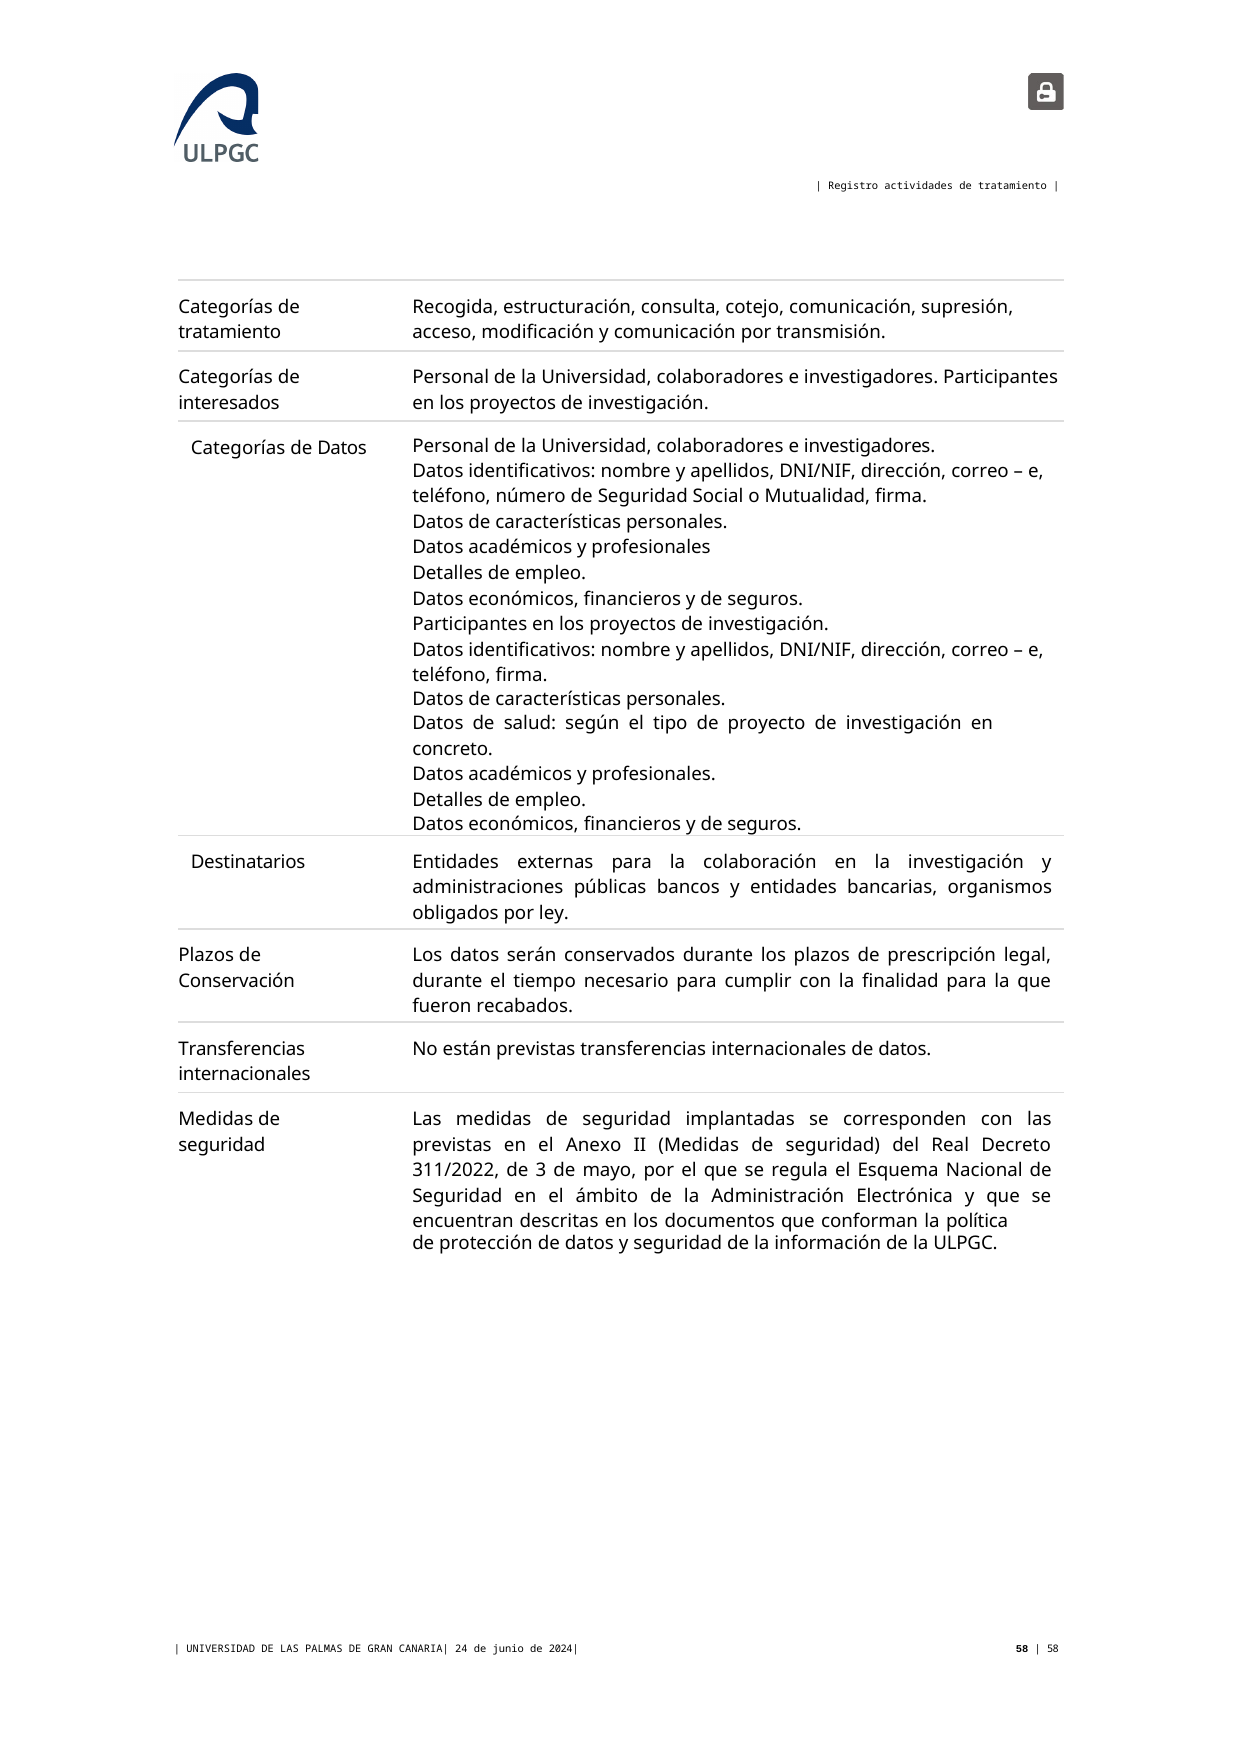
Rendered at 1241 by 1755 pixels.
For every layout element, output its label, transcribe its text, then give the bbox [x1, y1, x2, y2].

table_cell Categorías de interesados [178, 352, 397, 420]
table_header Recogida, estructuración, consulta, cotejo, comunicación, supresión, acceso, modificación y comunicación por transmisión. [397, 281, 1064, 350]
table_cell Entidades externas para la colaboración en la investigación y administraciones públicas bancos y entidades bancarias, organismos obligados por ley. [397, 836, 1064, 928]
table_cell Las medidas de seguridad implantadas se corresponden con las previstas en el Anexo II (Medidas de seguridad) del Real Decreto 311/2022, de 3 de mayo, por el que se regula el Esquema Nacional de Seguridad en el ámbito de la Administración Electrónica y que se encuentran descritas en los documentos que conforman la política de protección de datos y seguridad de la información de la ULPGC. [397, 1093, 1064, 1254]
table_header Categorías de tratamiento [178, 281, 397, 350]
table_cell Destinatarios [178, 836, 397, 928]
table_cell Categorías de Datos [178, 422, 397, 834]
table_cell No están previstas transferencias internacionales de datos. [397, 1023, 1064, 1092]
table_cell Personal de la Universidad, colaboradores e investigadores. Datos identificativos: nombre y apellidos, DNI/NIF, dirección, correo – e, teléfono, número de Seguridad Social o Mutualidad, firma. Datos de características personales. Datos académicos y profesionales Detalles de empleo. Datos económicos, financieros y de seguros. Participantes en los proyectos de investigación. Datos identificativos: nombre y apellidos, DNI/NIF, dirección, correo – e, teléfono, firma. Datos de características personales. Datos de salud: según el tipo de proyecto de investigación en concreto. Datos académicos y profesionales. Detalles de empleo. Datos económicos, financieros y de seguros. [397, 422, 1064, 834]
table_cell Transferencias internacionales [178, 1023, 397, 1092]
table_cell Medidas de seguridad [178, 1093, 397, 1254]
table_cell Los datos serán conservados durante los plazos de prescripción legal, durante el tiempo necesario para cumplir con la finalidad para la que fueron recabados. [397, 930, 1064, 1021]
table_cell Plazos de Conservación [178, 930, 397, 1021]
table_cell Personal de la Universidad, colaboradores e investigadores. Participantes en los proyectos de investigación. [397, 352, 1064, 420]
